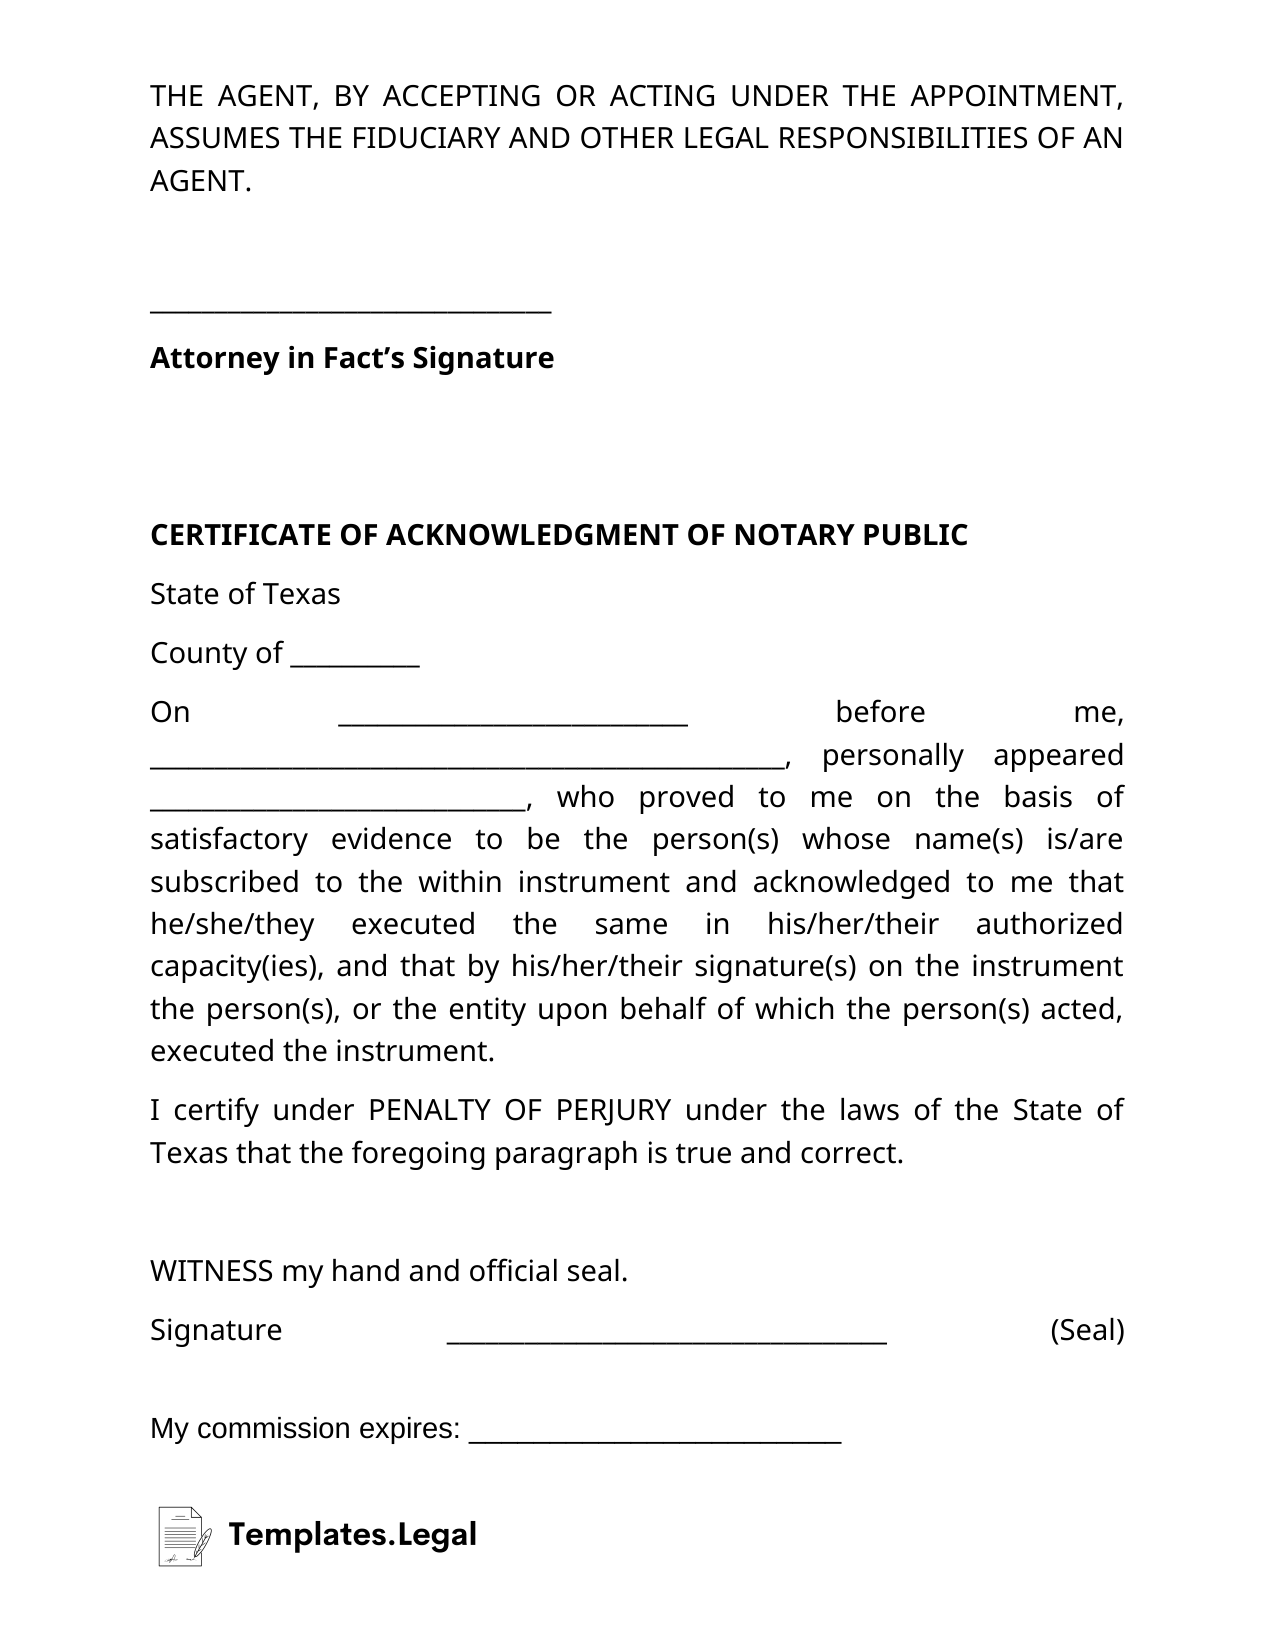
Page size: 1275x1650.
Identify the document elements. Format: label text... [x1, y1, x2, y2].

text THE AGENT, BY ACCEPTING OR ACTING UNDER THE APPOINTMENT, ASSUMES THE FIDUCIARY AND OTHER LEGAL RESPONSIBILITIES OF AN AGENT. [150, 75, 1125, 199]
text WITNESS my hand and official seal. [150, 1250, 1125, 1290]
text On ___________________________ before me, _________________________________________________, personally appeared _____________________________, who proved to me on the basis of satisfactory evidence to be the person(s) whose name(s) is/are subscribed to the within instrument and acknowledged to me that he/she/they executed the same in his/her/their authorized capacity(ies), and that by his/her/their signature(s) on the instrument the person(s), or the entity upon behalf of which the person(s) acted, executed the instrument. [150, 691, 1125, 1070]
text State of Texas [150, 573, 1125, 613]
text County of __________ [150, 632, 1125, 672]
text My commission expires: _______________________ [150, 1411, 1125, 1444]
text CERTIFICATE OF ACKNOWLEDGMENT OF NOTARY PUBLIC [150, 514, 1125, 554]
text I certify under PENALTY OF PERJURY under the laws of the State of Texas that the foregoing paragraph is true and correct. [150, 1089, 1125, 1172]
text _______________________________ [150, 278, 1125, 318]
text Attorney in Fact’s Signature [150, 337, 1125, 377]
text Signature __________________________________ (Seal) [150, 1309, 1125, 1391]
